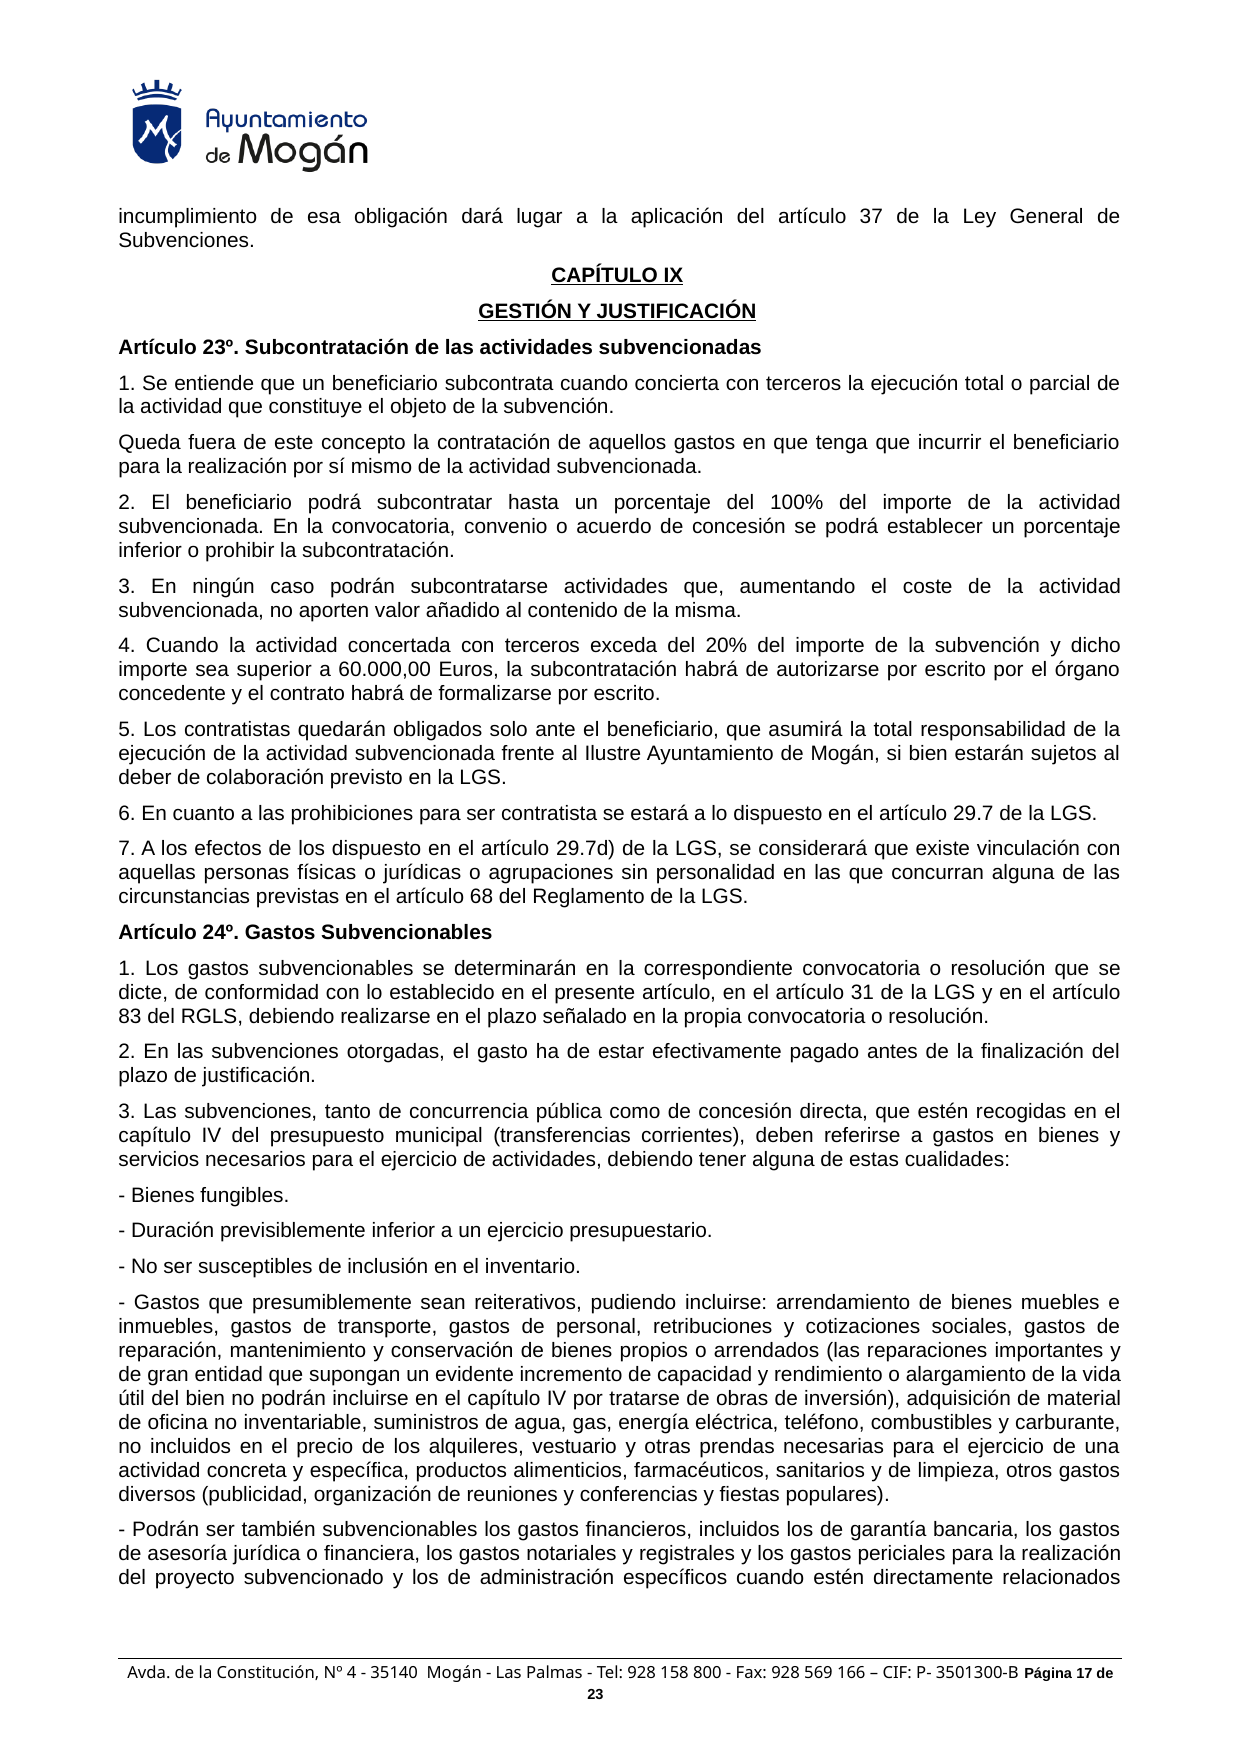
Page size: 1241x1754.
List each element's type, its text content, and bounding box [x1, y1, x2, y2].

text 2. El beneficiario podrá subcontratar hasta un porcentaje del 100% del importe de la actividad subvencionada. En la convocatoria, convenio o acuerdo de concesión se podrá establecer un porcentaje inferior o prohibir la subcontratación. [118, 490, 1122, 562]
text 5. Los contratistas quedarán obligados solo ante el beneficiario, que asumirá la total responsabilidad de la ejecución de la actividad subvencionada frente al Ilustre Ayuntamiento de Mogán, si bien estarán sujetos al deber de colaboración previsto en la LGS. [118, 717, 1122, 789]
text 3. Las subvenciones, tanto de concurrencia pública como de concesión directa, que estén recogidas en el capítulo IV del presupuesto municipal (transferencias corrientes), deben referirse a gastos en bienes y servicios necesarios para el ejercicio de actividades, debiendo tener alguna de estas cualidades: [118, 1099, 1122, 1171]
text 1. Los gastos subvencionables se determinarán en la correspondiente convocatoria o resolución que se dicte, de conformidad con lo establecido en el presente artículo, en el artículo 31 de la LGS y en el artículo 83 del RGLS, debiendo realizarse en el plazo señalado en la propia convocatoria o resolución. [118, 956, 1122, 1027]
text - Duración previsiblemente inferior a un ejercicio presupuestario. [118, 1218, 1122, 1242]
text CAPÍTULO IX [118, 263, 1122, 287]
text Artículo 24º. Gastos Subvencionables [118, 920, 1122, 944]
text - Bienes fungibles. [118, 1182, 1122, 1206]
text 1. Se entiende que un beneficiario subcontrata cuando concierta con terceros la ejecución total o parcial de la actividad que constituye el objeto de la subvención. [118, 370, 1122, 418]
text 4. Cuando la actividad concertada con terceros exceda del 20% del importe de la subvención y dicho importe sea superior a 60.000,00 Euros, la subcontratación habrá de autorizarse por escrito por el órgano concedente y el contrato habrá de formalizarse por escrito. [118, 633, 1122, 705]
text Queda fuera de este concepto la contratación de aquellos gastos en que tenga que incurrir el beneficiario para la realización por sí mismo de la actividad subvencionada. [118, 430, 1122, 478]
picture [117, 58, 385, 190]
text 3. En ningún caso podrán subcontratarse actividades que, aumentando el coste de la actividad subvencionada, no aporten valor añadido al contenido de la misma. [118, 573, 1122, 621]
text GESTIÓN Y JUSTIFICACIÓN [118, 299, 1122, 323]
text 2. En las subvenciones otorgadas, el gasto ha de estar efectivamente pagado antes de la finalización del plazo de justificación. [118, 1039, 1122, 1087]
text 6. En cuanto a las prohibiciones para ser contratista se estará a lo dispuesto en el artículo 29.7 de la LGS. [118, 800, 1122, 824]
text Artículo 23º. Subcontratación de las actividades subvencionadas [118, 335, 1122, 359]
text incumplimiento de esa obligación dará lugar a la aplicación del artículo 37 de la Ley General de Subvenciones. [118, 203, 1122, 251]
text - No ser susceptibles de inclusión en el inventario. [118, 1254, 1122, 1278]
text - Podrán ser también subvencionables los gastos financieros, incluidos los de garantía bancaria, los gastos de asesoría jurídica o financiera, los gastos notariales y registrales y los gastos periciales para la realización del proyecto subvencionado y los de administración específicos cuando estén directamente relacionados [118, 1517, 1122, 1589]
text 7. A los efectos de los dispuesto en el artículo 29.7d) de la LGS, se considerará que existe vinculación con aquellas personas físicas o jurídicas o agrupaciones sin personalidad en las que concurran alguna de las circunstancias previstas en el artículo 68 del Reglamento de la LGS. [118, 836, 1122, 908]
text - Gastos que presumiblemente sean reiterativos, pudiendo incluirse: arrendamiento de bienes muebles e inmuebles, gastos de transporte, gastos de personal, retribuciones y cotizaciones sociales, gastos de reparación, mantenimiento y conservación de bienes propios o arrendados (las reparaciones importantes y de gran entidad que supongan un evidente incremento de capacidad y rendimiento o alargamiento de la vida útil del bien no podrán incluirse en el capítulo IV por tratarse de obras de inversión), adquisición de material de oficina no inventariable, suministros de agua, gas, energía eléctrica, teléfono, combustibles y carburante, no incluidos en el precio de los alquileres, vestuario y otras prendas necesarias para el ejercicio de una actividad concreta y específica, productos alimenticios, farmacéuticos, sanitarios y de limpieza, otros gastos diversos (publicidad, organización de reuniones y conferencias y fiestas populares). [118, 1290, 1122, 1505]
